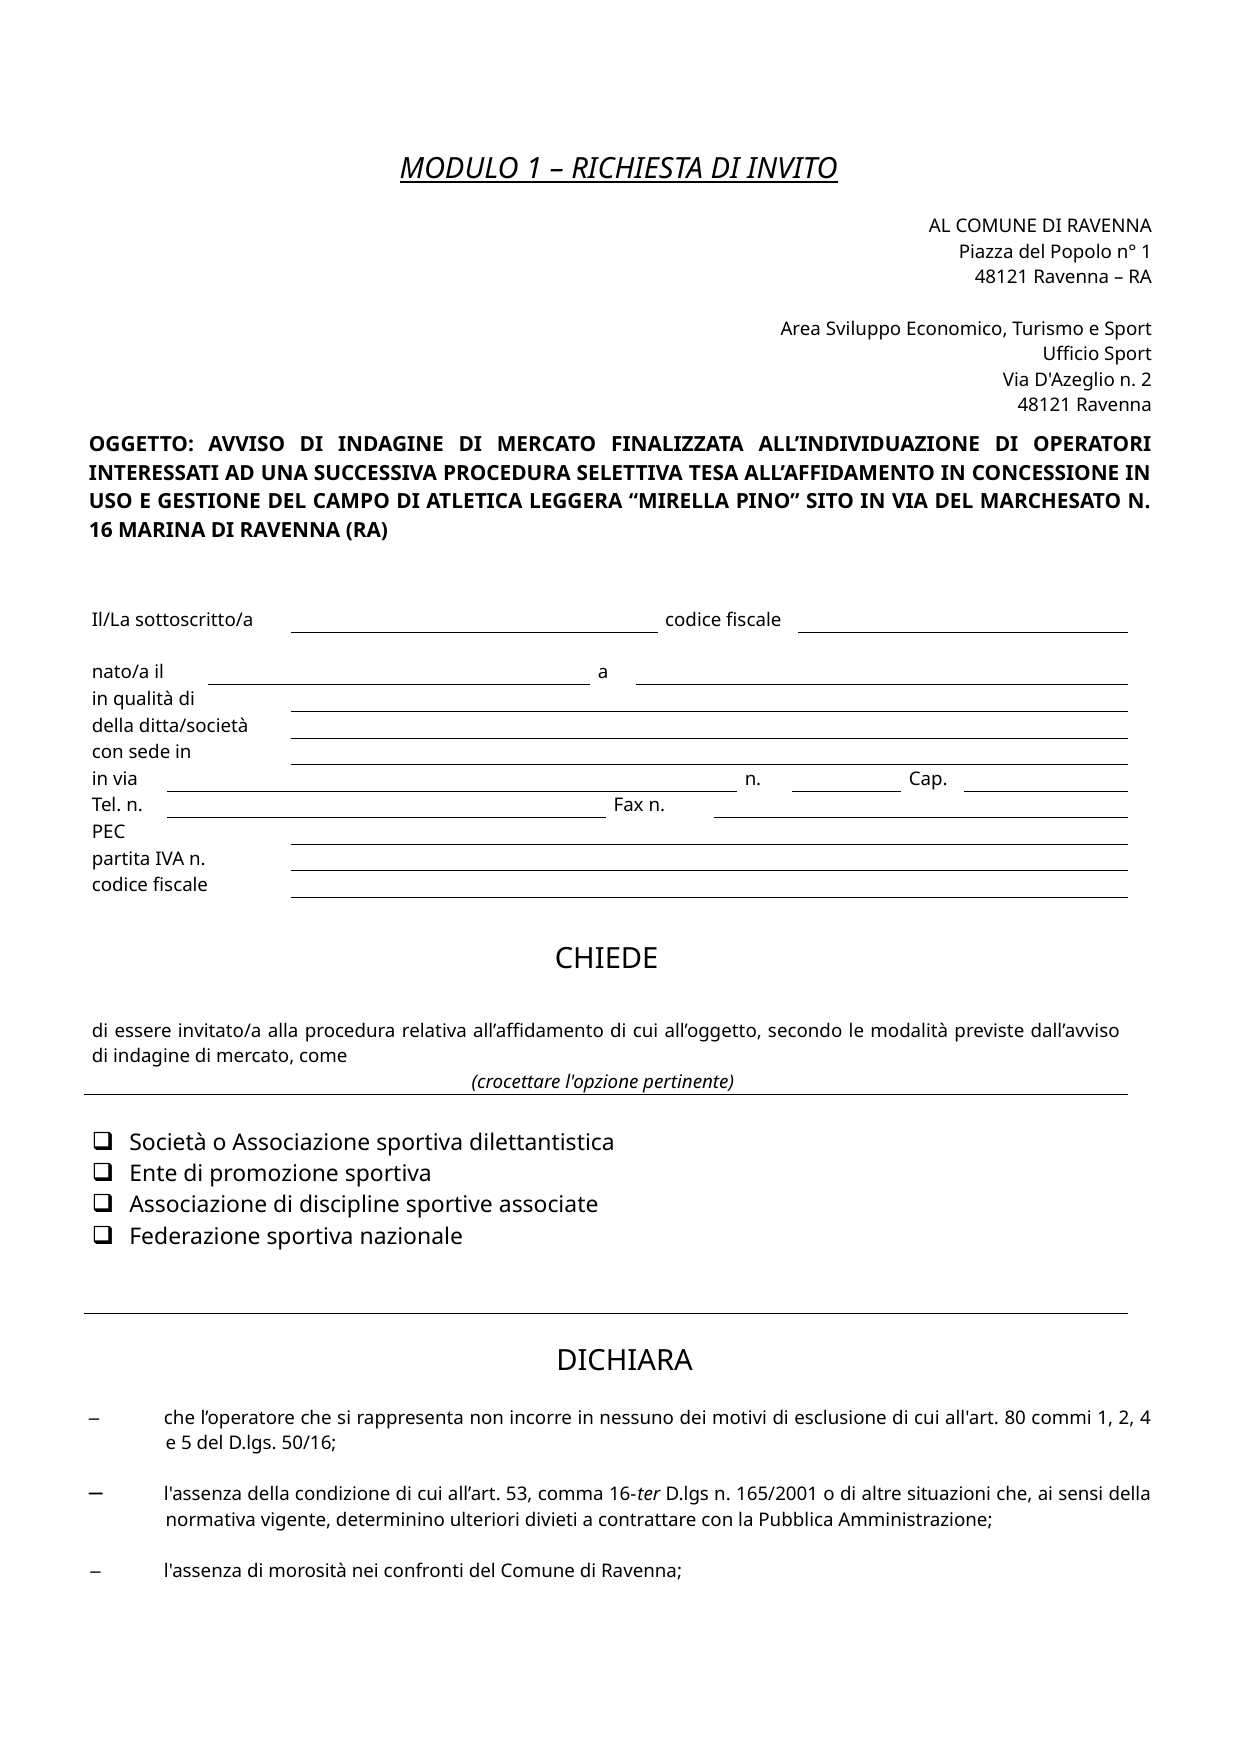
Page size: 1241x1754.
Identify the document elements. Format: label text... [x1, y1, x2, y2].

table_cell [291, 817, 1128, 844]
text Area Sviluppo Economico, Turismo e Sport [89, 315, 1152, 340]
table_cell [636, 632, 1128, 684]
table_cell di essere invitato/a alla procedura relativa all’affidamento di cui all’oggetto, secondo le modalità previste dall’avviso di indagine di mercato, come (crocettare l'opzione pertinente) [84, 1017, 1128, 1093]
text 48121 Ravenna [89, 391, 1152, 417]
table_cell [792, 765, 901, 791]
table_cell [291, 871, 1128, 897]
text Ufficio Sport [89, 340, 1152, 366]
table_cell [291, 845, 1128, 870]
table_cell Fax n. [606, 792, 714, 817]
table_cell codice fiscale [84, 870, 291, 897]
table_header codice fiscale [658, 581, 798, 632]
table_cell in via [84, 764, 167, 791]
table_cell in qualità di [84, 684, 291, 711]
table_cell Società o Associazione sportiva dilettantistica Ente di promozione sportiva Associazione di discipline sportive associate Federazione sportiva nazionale [84, 1126, 1029, 1313]
list l'assenza di morosità nei confronti del Comune di Ravenna; [90, 1557, 1152, 1583]
table_header Il/La sottoscritto/a [84, 581, 291, 632]
text Piazza del Popolo n° 1 [89, 238, 1152, 264]
table_cell della ditta/società [84, 711, 291, 737]
table_cell [1029, 1095, 1128, 1126]
text DICHIARA [89, 1339, 1160, 1379]
table_cell [208, 632, 590, 684]
text OGGETTO: AVVISO DI INDAGINE DI MERCATO FINALIZZATA ALL’INDIVIDUAZIONE DI OPERATORI INTERESSATI AD UNA SUCCESSIVA PROCEDURA SELETTIVA TESA ALL’AFFIDAMENTO IN CONCESSIONE IN USO E GESTIONE DEL CAMPO DI ATLETICA LEGGERA “MIRELLA PINO” SITO IN VIA DEL MARCHESATO N. 16 MARINA DI RAVENNA (RA) [89, 429, 1152, 543]
text AL COMUNE DI RAVENNA [89, 213, 1152, 238]
text 48121 Ravenna – RA [89, 264, 1152, 289]
table_cell n. [737, 765, 792, 791]
table_cell PEC [84, 817, 291, 844]
table_cell [167, 792, 606, 817]
table_cell partita IVA n. [84, 844, 291, 870]
table_cell [291, 739, 1128, 764]
table_cell Cap. [901, 765, 964, 791]
table_cell [167, 764, 737, 791]
table_cell [1029, 1126, 1128, 1313]
table_cell a [590, 633, 636, 684]
text Via D'Azeglio n. 2 [89, 366, 1152, 391]
table_cell [714, 791, 1128, 817]
subtitle MODULO 1 – RICHIESTA DI INVITO [89, 148, 1152, 187]
table_header [798, 581, 1128, 632]
table_cell con sede in [84, 738, 291, 764]
table_cell [84, 1095, 1029, 1126]
table_cell [964, 765, 1128, 791]
list che l’operatore che si rappresenta non incorre in nessuno dei motivi di esclusione di cui all'art. 80 commi 1, 2, 4 e 5 del D.lgs. 50/16; [89, 1404, 1152, 1455]
list l'assenza della condizione di cui all’art. 53, comma 16-ter D.lgs n. 165/2001 o di altre situazioni che, ai sensi della normativa vigente, determinino ulteriori divieti a contrattare con la Pubblica Amministrazione; [89, 1481, 1152, 1532]
table_cell nato/a il [84, 632, 208, 684]
table_header [291, 581, 658, 632]
table_cell Tel. n. [84, 791, 167, 817]
table_cell [291, 712, 1128, 737]
table_cell CHIEDE [84, 897, 1128, 1017]
table_cell [291, 684, 1128, 711]
